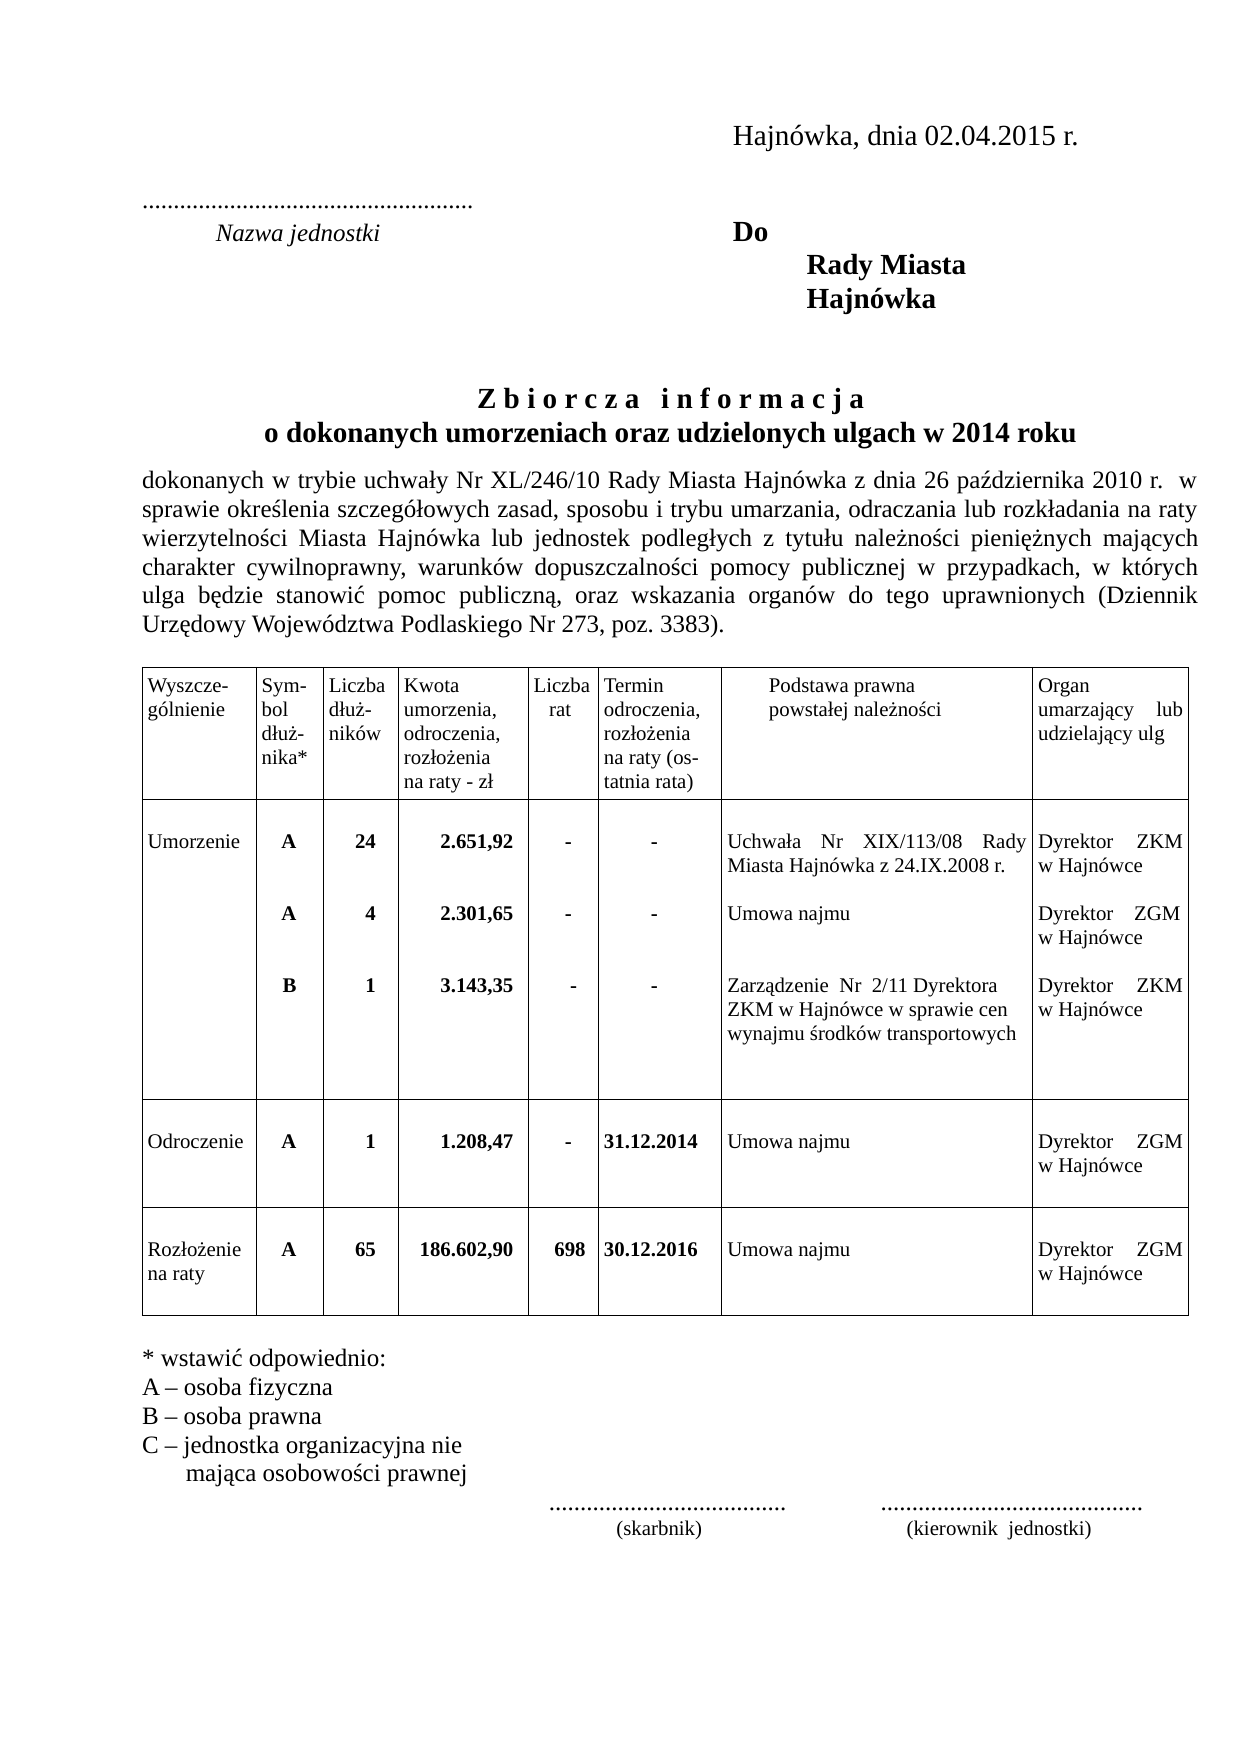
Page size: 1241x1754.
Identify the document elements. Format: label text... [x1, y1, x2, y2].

table_cell Uchwała Nr XIX/113/08 Rady Miasta Hajnówka z 24.IX.2008 r. Umowa najmu Zarządzenie Nr 2/11 Dyrektora ZKM w Hajnówce w sprawie cen wynajmu środków transportowych [722, 800, 1032, 1099]
table_cell Umowa najmu [722, 1100, 1032, 1207]
text Nazwa jednostki Do [142, 214, 1199, 247]
table_cell Odroczenie [143, 1100, 256, 1207]
table_cell Dyrektor ZGM w Hajnówce [1033, 1208, 1188, 1314]
text (skarbnik) (kierownik jednostki) [142, 1516, 1199, 1540]
table_cell Rozłożenie na raty [143, 1208, 256, 1314]
table_header Liczba rat [529, 668, 598, 799]
table_header Liczba dłuż- ników [324, 668, 398, 799]
text * wstawić odpowiednio: [142, 1343, 1199, 1372]
table_cell A A B [257, 800, 323, 1099]
table_header Sym- bol dłuż- nika* [257, 668, 323, 799]
table_header Kwota umorzenia, odroczenia, rozłożenia na raty - zł [399, 668, 528, 799]
table_cell Umorzenie [143, 800, 256, 1099]
table_cell 698 [529, 1208, 598, 1314]
table_cell - [529, 1100, 598, 1207]
text A – osoba fizyczna [142, 1372, 1199, 1401]
text B – osoba prawna [142, 1401, 1199, 1430]
table_cell A [257, 1100, 323, 1207]
table_cell 31.12.2014 [599, 1100, 721, 1207]
text o dokonanych umorzeniach oraz udzielonych ulgach w 2014 roku [142, 415, 1199, 449]
text Z b i o r c z a i n f o r m a c j a [142, 382, 1199, 415]
table_cell A [257, 1208, 323, 1314]
table_cell 65 [324, 1208, 398, 1314]
table_cell 2.651,92 2.301,65 3.143,35 [399, 800, 528, 1099]
table_cell 1.208,47 [399, 1100, 528, 1207]
table_cell 24 4 1 [324, 800, 398, 1099]
table_header Organ umarzający lub udzielający ulg [1033, 668, 1188, 799]
table_cell Umowa najmu [722, 1208, 1032, 1314]
table_header Podstawa prawna powstałej należności [722, 668, 1032, 799]
table_cell 186.602,90 [399, 1208, 528, 1314]
text Hajnówka, dnia 02.04.2015 r. [142, 118, 1199, 152]
table_cell - - - [529, 800, 598, 1099]
table_cell Dyrektor ZGM w Hajnówce [1033, 1100, 1188, 1207]
table_header Termin odroczenia, rozłożenia na raty (os- tatnia rata) [599, 668, 721, 799]
table_cell - - - [599, 800, 721, 1099]
table_cell 30.12.2016 [599, 1208, 721, 1314]
table_cell 1 [324, 1100, 398, 1207]
text C – jednostka organizacyjna nie [142, 1430, 1199, 1458]
text ..................................................... [142, 185, 1199, 214]
text mająca osobowości prawnej [142, 1458, 1199, 1487]
table_cell Dyrektor ZKM w Hajnówce Dyrektor ZGM w Hajnówce Dyrektor ZKM w Hajnówce [1033, 800, 1188, 1099]
text ...................................... .......................................... [142, 1487, 1199, 1516]
table_header Wyszcze- gólnienie [143, 668, 256, 799]
text Rady Miasta [142, 247, 1199, 281]
text dokonanych w trybie uchwały Nr XL/246/10 Rady Miasta Hajnówka z dnia 26 października 2010 r. w sprawie określenia szczegółowych zasad, sposobu i trybu umarzania, odraczania lub rozkładania na raty wierzytelności Miasta Hajnówka lub jednostek podległych z tytułu należności pieniężnych mających charakter cywilnoprawny, warunków dopuszczalności pomocy publicznej w przypadkach, w których ulga będzie stanowić pomoc publiczną, oraz wskazania organów do tego uprawnionych (Dziennik Urzędowy Województwa Podlaskiego Nr 273, poz. 3383). [142, 466, 1199, 638]
text Hajnówka [142, 281, 1199, 314]
